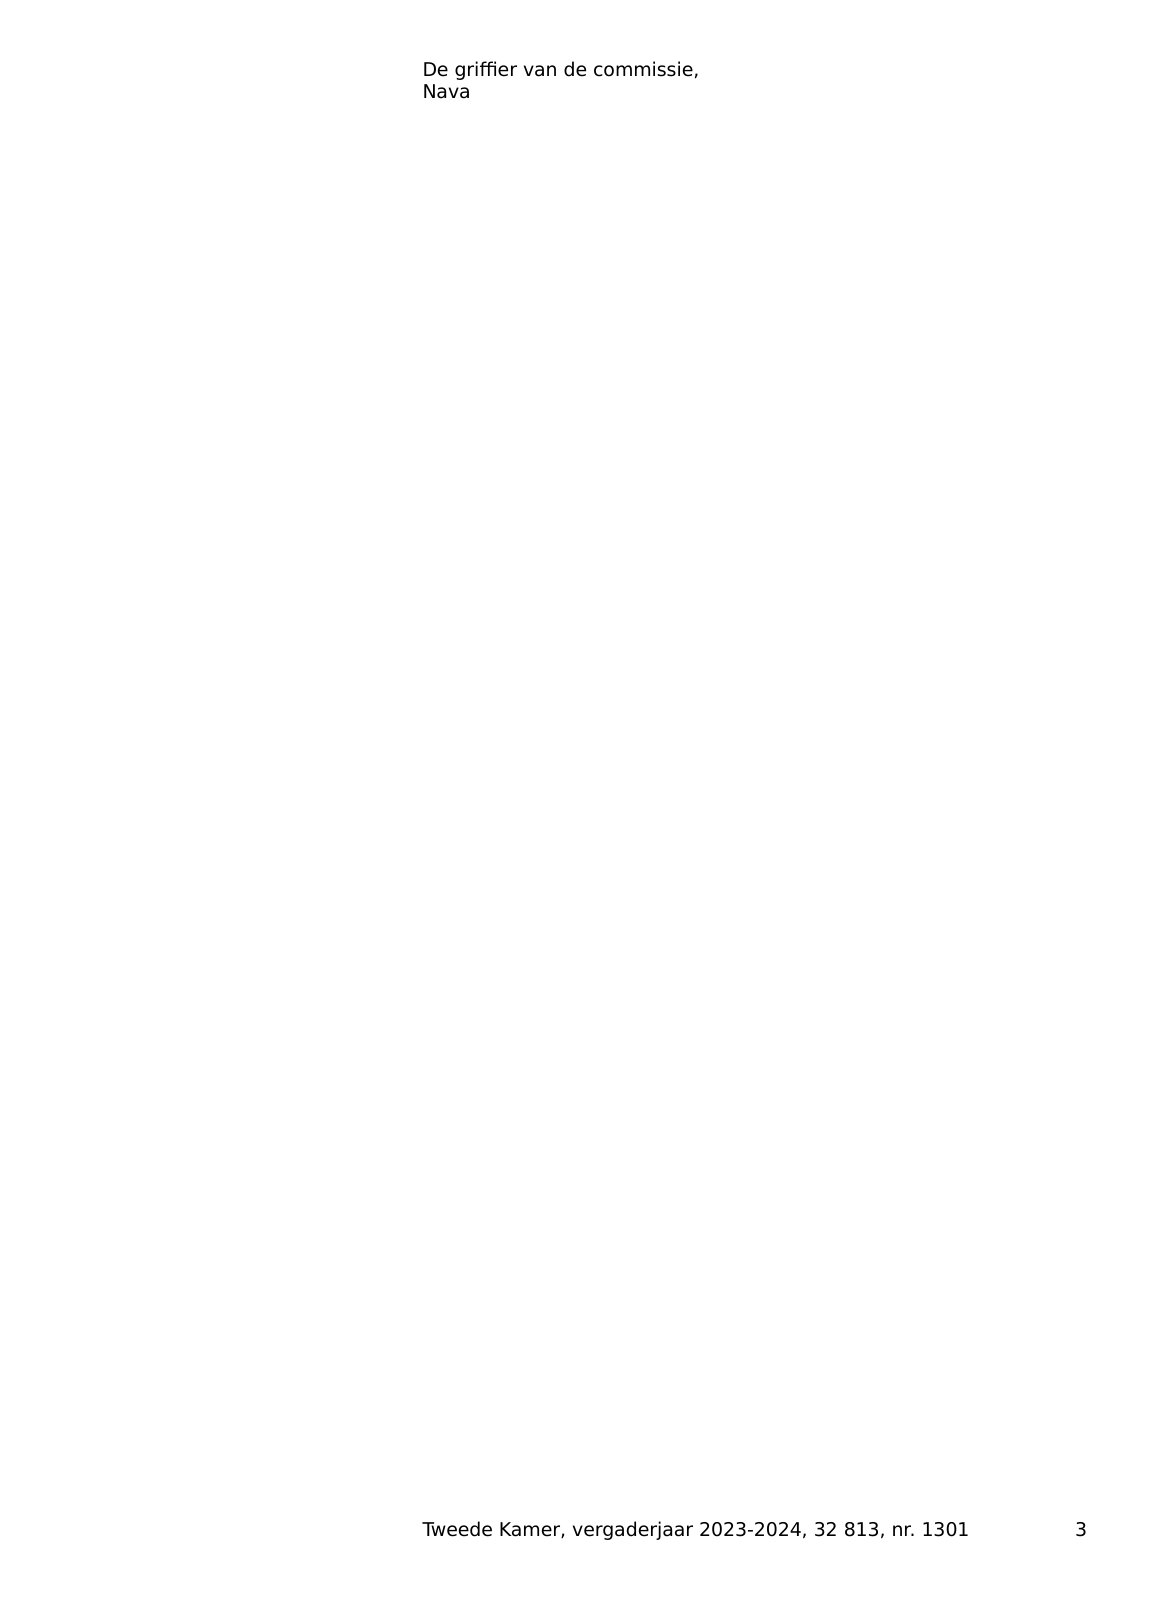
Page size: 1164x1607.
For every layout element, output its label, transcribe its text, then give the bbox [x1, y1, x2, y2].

text De griffier van de commissie, Nava [422, 59, 1087, 103]
